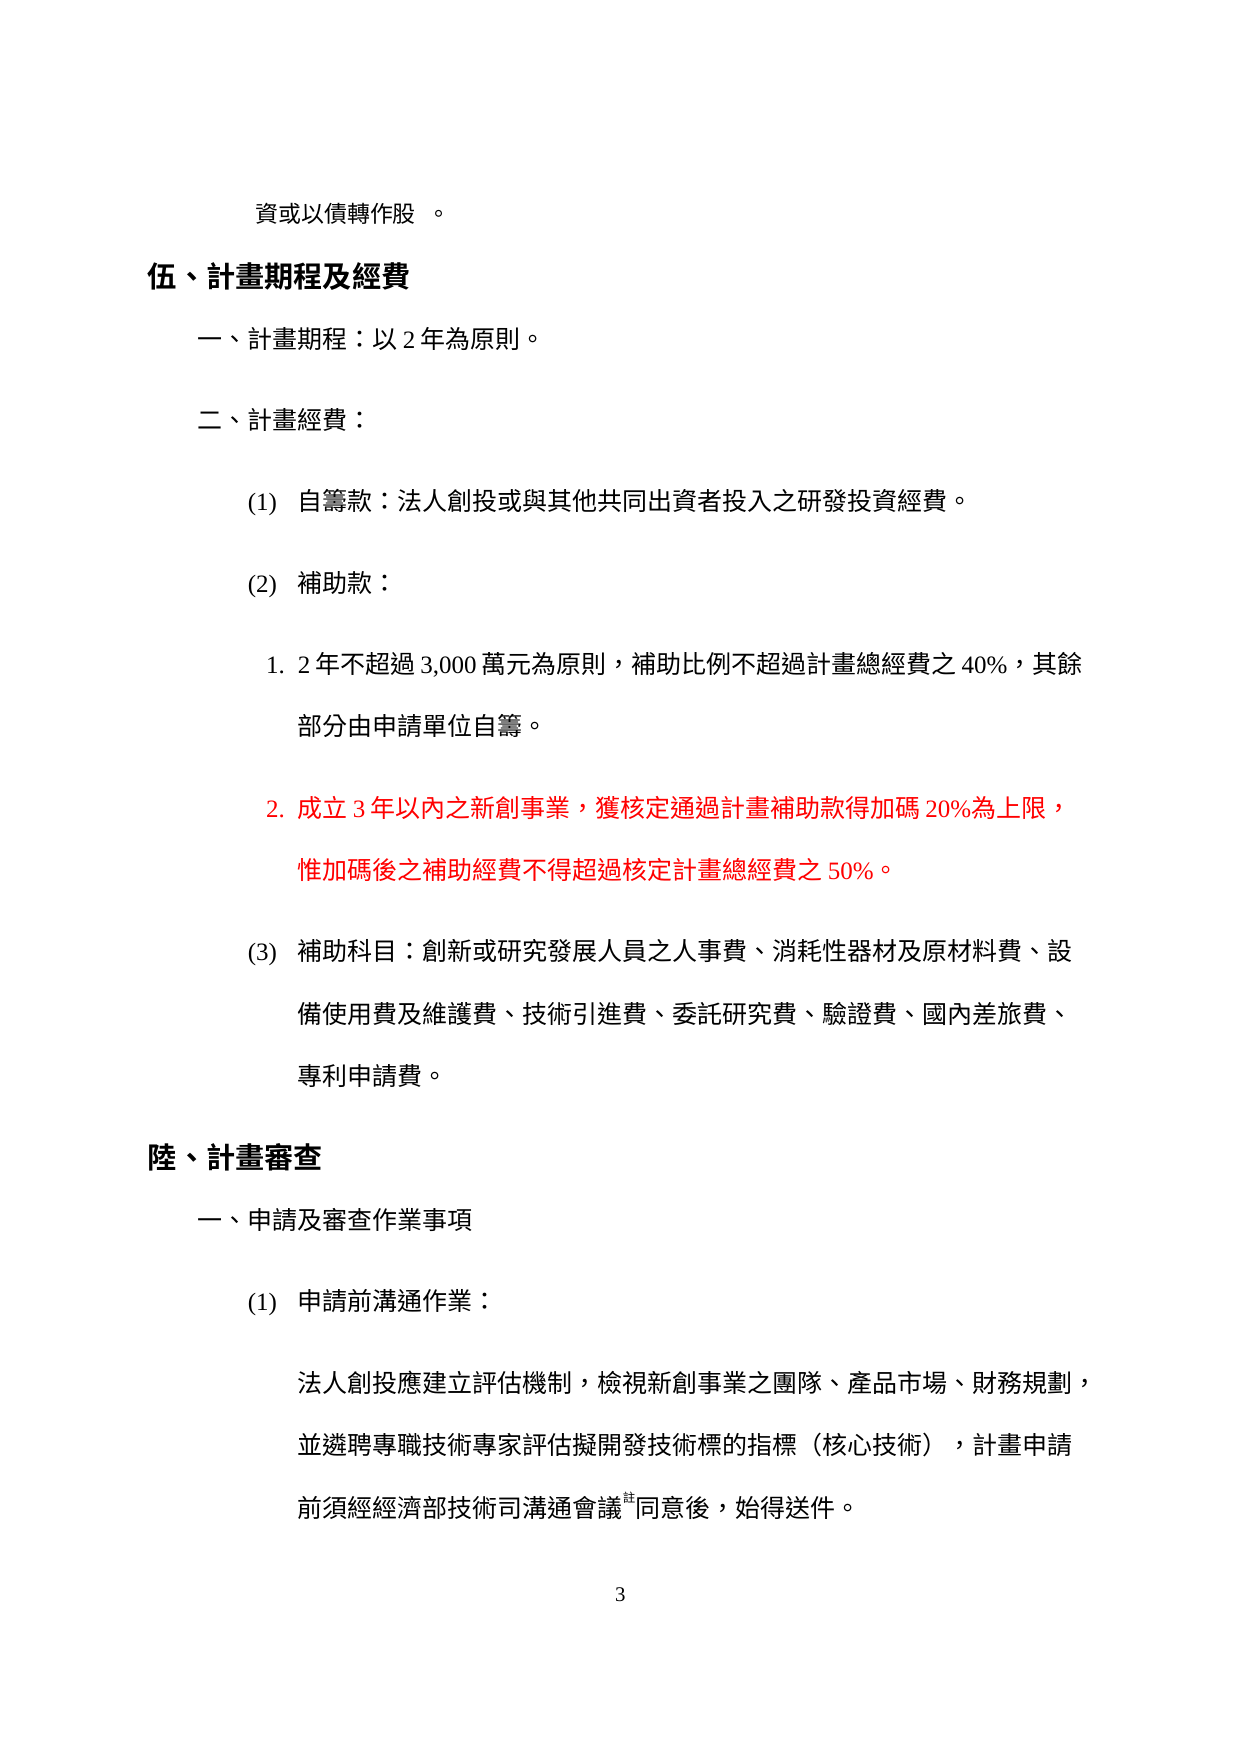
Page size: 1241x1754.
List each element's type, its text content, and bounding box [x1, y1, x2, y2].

text 資或以債轉作股 。 [197, 171, 1092, 233]
list 自籌款：法人創投或與其他共同出資者投入之研發投資經費。 [248, 458, 1092, 521]
text 一、計畫期程：以2年為原則。 [198, 296, 1092, 358]
text 一、申請及審查作業事項 [198, 1177, 1092, 1239]
text 陸、計畫審查 [148, 1114, 1092, 1177]
list 申請前溝通作業： [248, 1258, 1092, 1321]
list 2年不超過3,000萬元為原則，補助比例不超過計畫總經費之40%，其餘部分由申請單位自籌。 [266, 621, 1092, 746]
text 二、計畫經費： [198, 377, 1092, 439]
list 補助款： [248, 539, 1092, 602]
text 伍、計畫期程及經費 [148, 233, 1092, 296]
list 補助科目：創新或研究發展人員之人事費、消耗性器材及原材料費、設備使用費及維護費、技術引進費、委託研究費、驗證費、國內差旅費、專利申請費。 [248, 908, 1092, 1096]
text 法人創投應建立評估機制，檢視新創事業之團隊、產品市場、財務規劃，並遴聘專職技術專家評估擬開發技術標的指標（核心技術），計畫申請前須經經濟部技術司溝通會議註同意後，始得送件。 [298, 1339, 1092, 1527]
list 成立3年以內之新創事業，獲核定通過計畫補助款得加碼20%為上限，惟加碼後之補助經費不得超過核定計畫總經費之50%。 [266, 764, 1092, 889]
